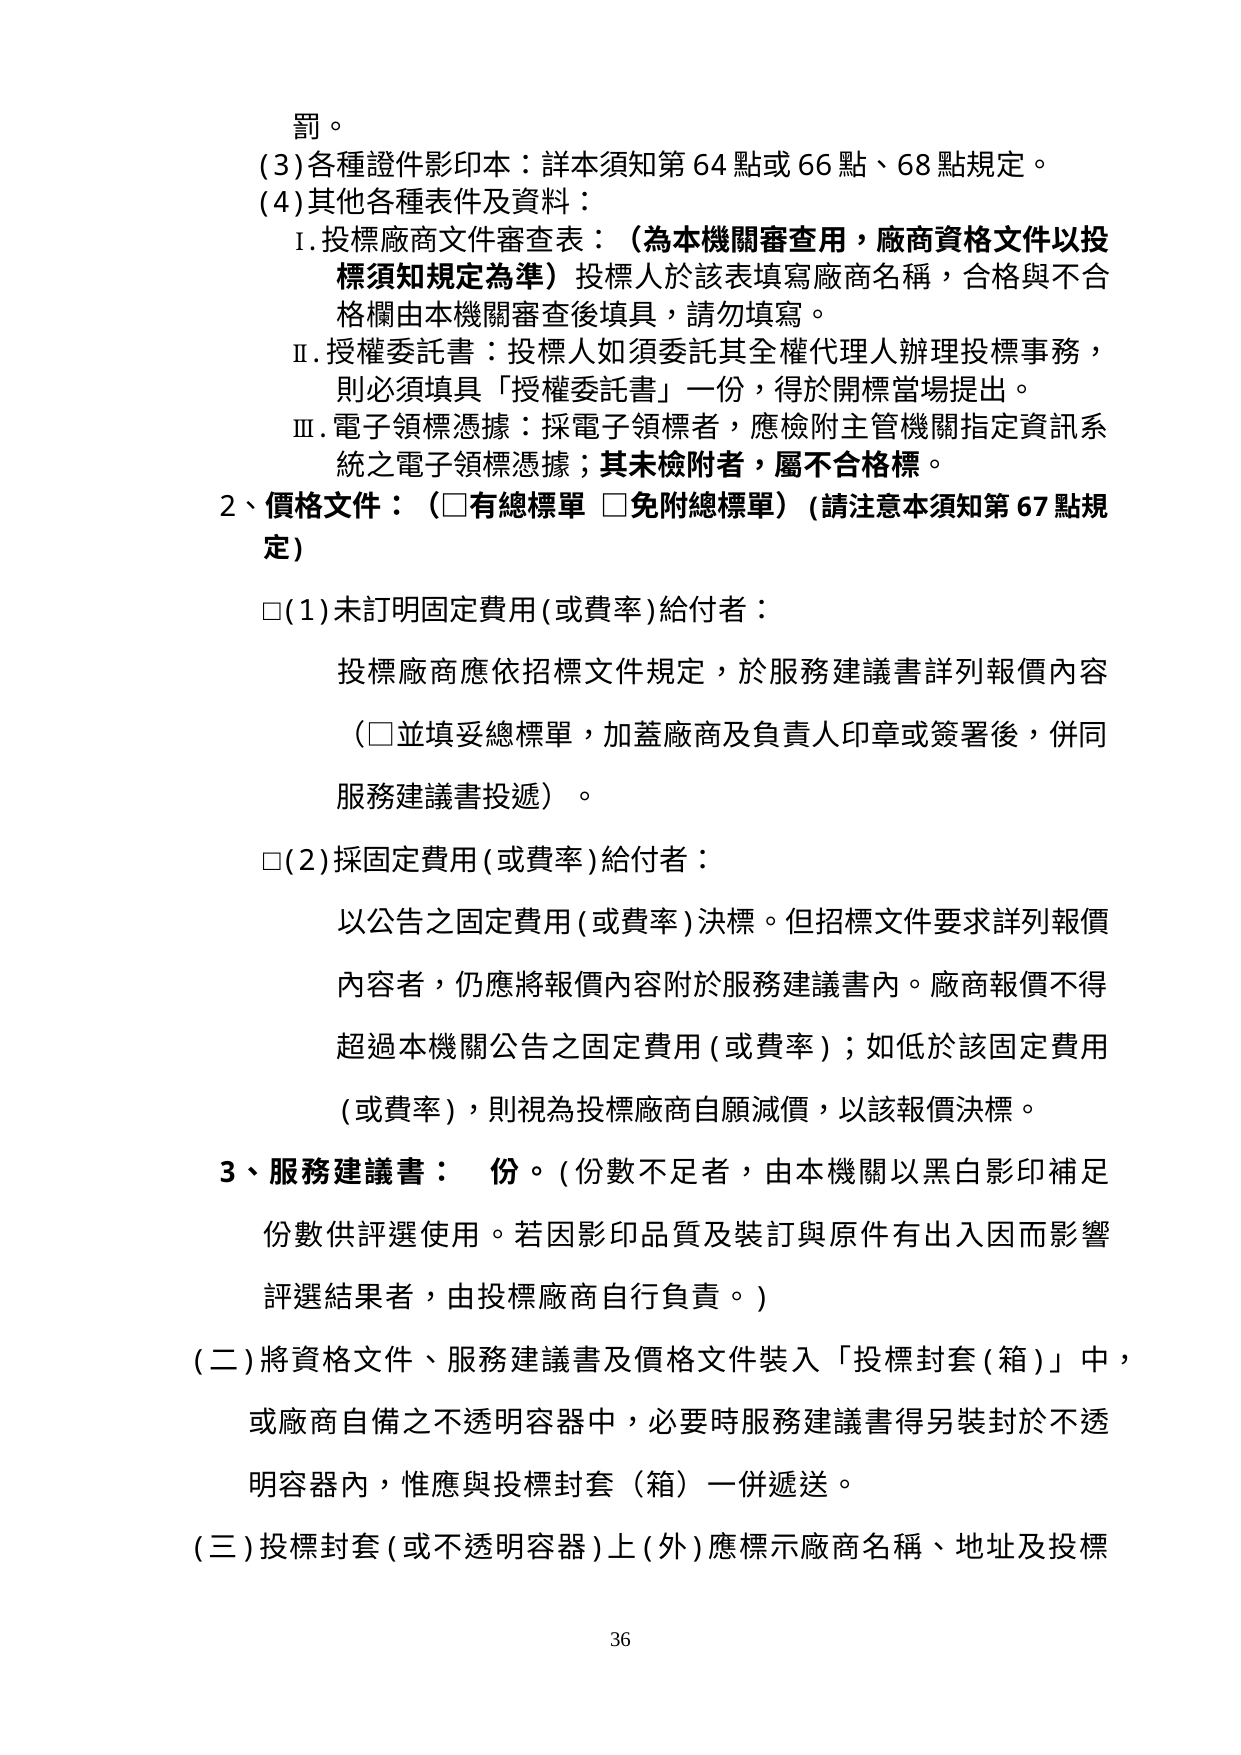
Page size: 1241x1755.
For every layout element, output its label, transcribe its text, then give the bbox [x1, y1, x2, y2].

text 投標廠商應依招標文件規定，於服務建議書詳列報價內容（□並填妥總標單，加蓋廠商及負責人印章或簽署後，併同服務建議書投遞）。 [337, 628, 1110, 816]
text Ⅱ.授權委託書：投標人如須委託其全權代理人辦理投標事務，則必須填具「授權委託書」一份，得於開標當場提出。 [292, 333, 1110, 408]
text 3、服務建議書： 份。(份數不足者，由本機關以黑白影印補足份數供評選使用。若因影印品質及裝訂與原件有出入因而影響評選結果者，由投標廠商自行負責。) [218, 1128, 1110, 1316]
text (二)將資格文件、服務建議書及價格文件裝入「投標封套(箱)」中，或廠商自備之不透明容器中，必要時服務建議書得另裝封於不透明容器內，惟應與投標封套（箱）一併遞送。 [189, 1316, 1110, 1503]
text 罰。 [292, 108, 1110, 145]
text □(2)採固定費用(或費率)給付者： [263, 816, 1110, 878]
text 2、價格文件：（□有總標單 □免附總標單）(請注意本須知第67點規定) [218, 483, 1110, 566]
text (4)其他各種表件及資料： [255, 183, 1110, 220]
text (3)各種證件影印本：詳本須知第64點或66點、68點規定。 [255, 145, 1110, 183]
text 以公告之固定費用(或費率)決標。但招標文件要求詳列報價內容者，仍應將報價內容附於服務建議書內。廠商報價不得超過本機關公告之固定費用(或費率)；如低於該固定費用(或費率)，則視為投標廠商自願減價，以該報價決標。 [337, 878, 1110, 1128]
text □(1)未訂明固定費用(或費率)給付者： [263, 566, 1110, 628]
text Ⅰ.投標廠商文件審查表：（為本機關審查用，廠商資格文件以投標須知規定為準）投標人於該表填寫廠商名稱，合格與不合格欄由本機關審查後填具，請勿填寫。 [278, 220, 1110, 333]
text (三)投標封套(或不透明容器)上(外)應標示廠商名稱、地址及投標 [189, 1503, 1110, 1566]
text Ⅲ.電子領標憑據：採電子領標者，應檢附主管機關指定資訊系統之電子領標憑據；其未檢附者，屬不合格標。 [292, 408, 1110, 483]
